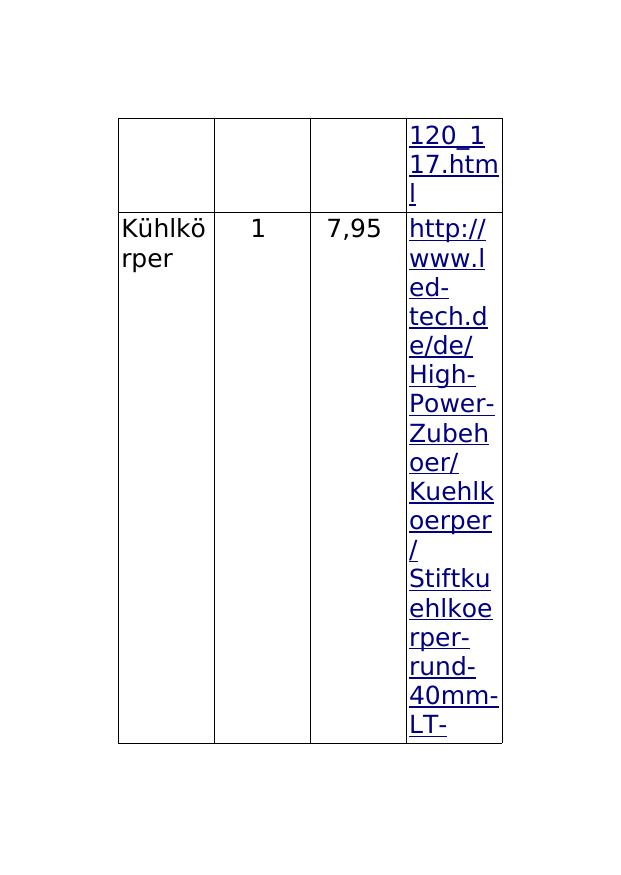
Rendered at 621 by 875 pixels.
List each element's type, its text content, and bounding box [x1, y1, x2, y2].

table_cell 120_117.html [407, 119, 502, 212]
table_cell 7,95 [311, 213, 406, 742]
table_cell Kühlkörper [119, 213, 214, 742]
table_cell [215, 119, 310, 212]
table_cell 1 [215, 213, 310, 742]
table_cell [119, 119, 214, 212]
table_cell [311, 119, 406, 212]
table_cell http://www.led-tech.de/de/High-Power-Zubehoer/Kuehlkoerper/Stiftkuehlkoerper-rund-40mm-LT- [407, 213, 502, 742]
